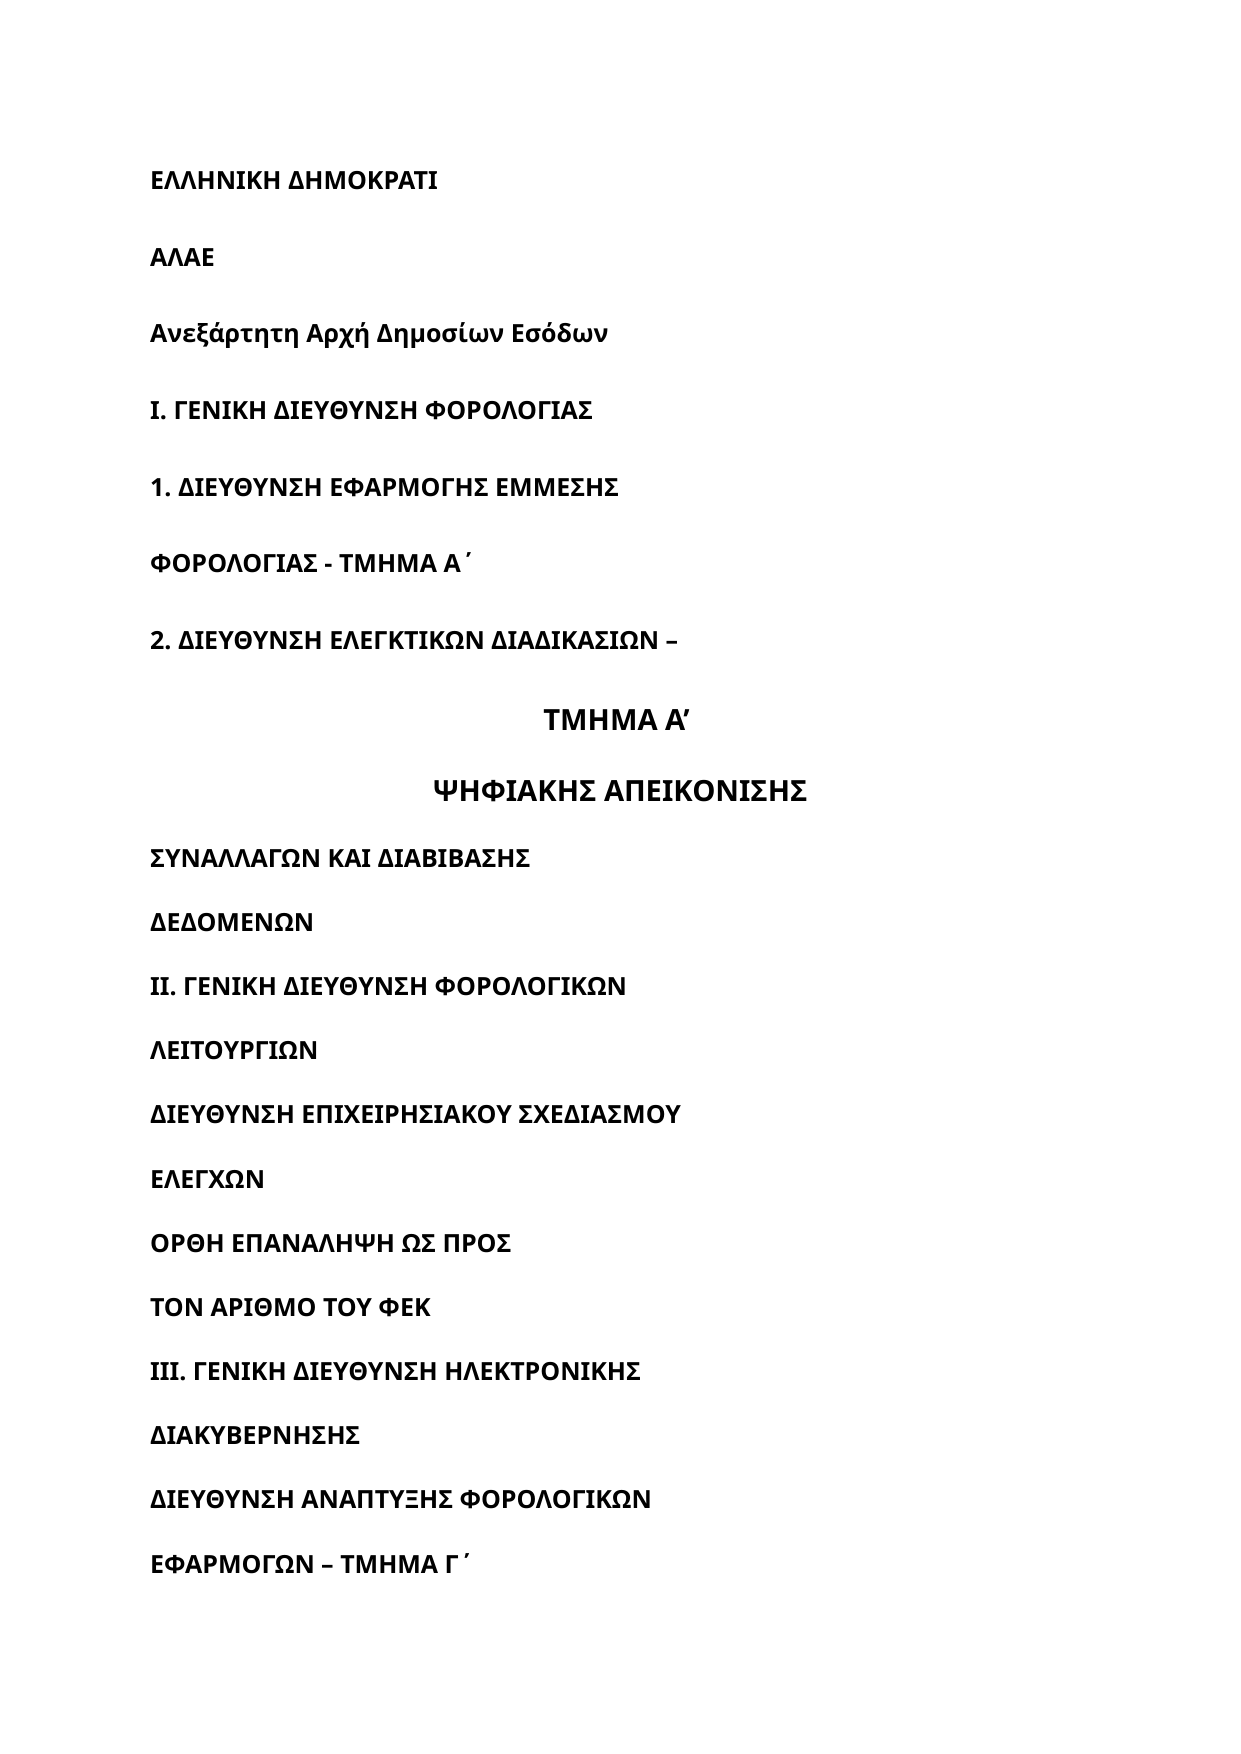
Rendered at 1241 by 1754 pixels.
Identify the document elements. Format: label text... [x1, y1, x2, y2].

text ΣΥΝΑΛΛΑΓΩΝ ΚΑΙ ΔΙΑΒΙΒΑΣΗΣ [150, 840, 1090, 874]
title ΦΟΡΟΛΟΓΙΑΣ - ΤΜΗΜΑ Α΄ [150, 546, 1090, 580]
text ΔΙΕΥΘΥΝΣΗ ΑΝΑΠΤΥΞΗΣ ΦΟΡΟΛΟΓΙΚΩΝ [150, 1482, 1090, 1516]
text ΔΙΕΥΘΥΝΣΗ ΕΠΙΧΕΙΡΗΣΙΑΚΟΥ ΣΧΕΔΙΑΣΜΟΥ [150, 1097, 1090, 1131]
title ΕΛΛΗΝΙΚΗ ΔΗΜΟΚΡΑΤΙ [150, 162, 1090, 197]
text ΟΡΘΗ ΕΠΑΝΑΛΗΨΗ ΩΣ ΠΡΟΣ [150, 1225, 1090, 1259]
title 1. ΔΙΕΥΘΥΝΣΗ ΕΦΑΡΜΟΓΗΣ ΕΜΜΕΣΗΣ [150, 469, 1090, 503]
title 2. ΔΙΕΥΘΥΝΣΗ ΕΛΕΓΚΤΙΚΩΝ ΔΙΑΔΙΚΑΣΙΩΝ – [150, 622, 1090, 657]
text ΕΛΕΓΧΩΝ [150, 1161, 1090, 1195]
text ΙIΙ. ΓΕΝΙΚΗ ΔΙΕΥΘΥΝΣΗ ΗΛΕΚΤΡΟΝΙΚΗΣ [150, 1354, 1090, 1388]
title ΑΛΑΕ [150, 239, 1090, 273]
text ΔΕΔΟΜΕΝΩΝ [150, 904, 1090, 939]
text ΛΕΙΤΟΥΡΓΙΩΝ [150, 1033, 1090, 1067]
text ΔΙΑΚΥΒΕΡΝΗΣΗΣ [150, 1418, 1090, 1452]
subtitle ΨΗΦΙΑΚΗΣ ΑΠΕΙΚΟΝΙΣΗΣ [150, 770, 1090, 809]
title Ανεξάρτητη Αρχή Δημοσίων Εσόδων [150, 316, 1090, 350]
title I. ΓΕΝΙΚΗ ΔΙΕΥΘΥΝΣΗ ΦΟΡΟΛΟΓΙΑΣ [150, 392, 1090, 427]
text ΕΦΑΡΜΟΓΩΝ – ΤΜΗΜΑ Γ΄ [150, 1546, 1090, 1580]
text ΤΟΝ ΑΡΙΘΜΟ ΤΟΥ ΦΕΚ [150, 1289, 1090, 1324]
subtitle ΤΜΗΜΑ Α’ [150, 699, 1090, 739]
text II. ΓΕΝΙΚΗ ΔΙΕΥΘΥΝΣΗ ΦΟΡΟΛΟΓΙΚΩΝ [150, 969, 1090, 1003]
